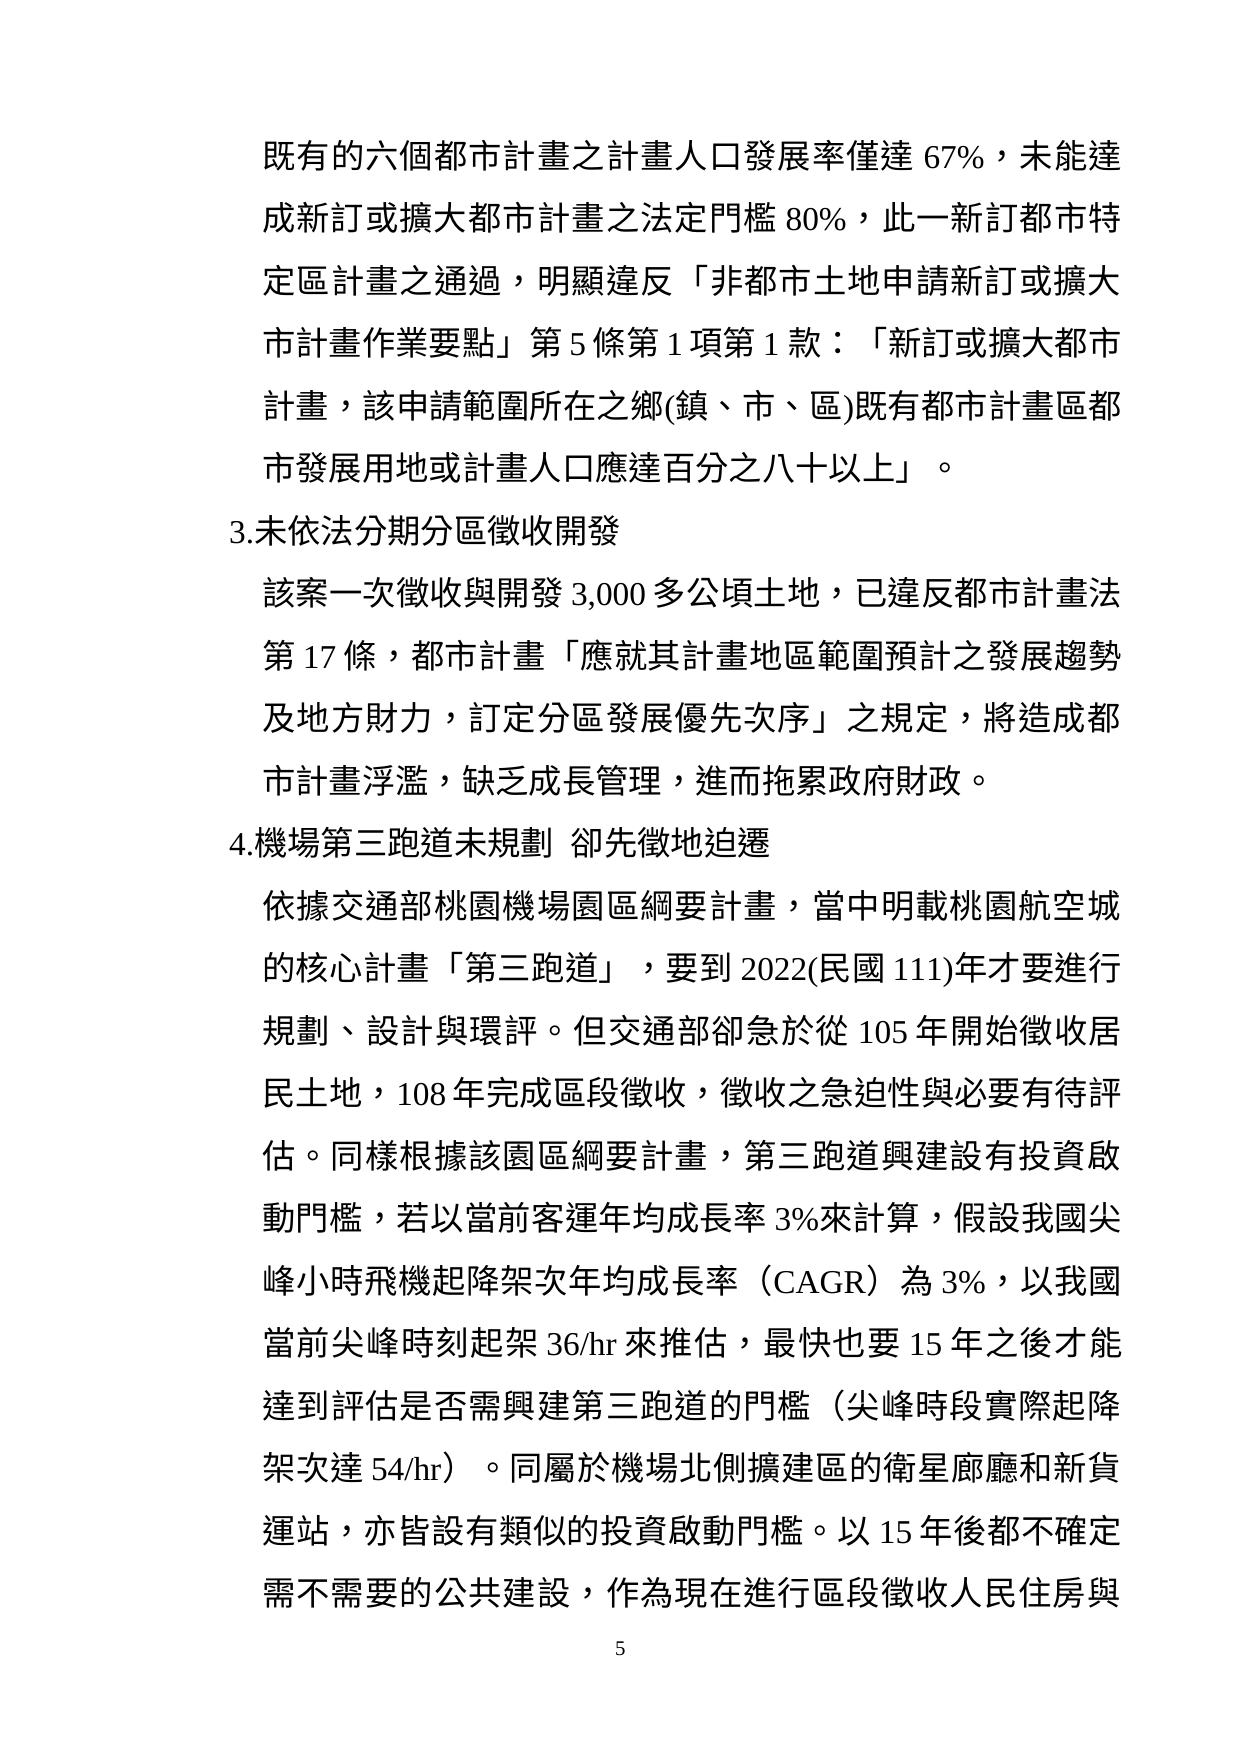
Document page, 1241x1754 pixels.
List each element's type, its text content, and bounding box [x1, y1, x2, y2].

text 3.未依法分期分區徵收開發 [229, 487, 1122, 550]
text 該案一次徵收與開發3,000多公頃土地，已違反都市計畫法第17條，都市計畫「應就其計畫地區範圍預計之發展趨勢及地方財力，訂定分區發展優先次序」之規定，將造成都市計畫浮濫，缺乏成長管理，進而拖累政府財政。 [262, 550, 1122, 800]
text 既有的六個都市計畫之計畫人口發展率僅達67%，未能達成新訂或擴大都市計畫之法定門檻80%，此一新訂都市特定區計畫之通過，明顯違反「非都市土地申請新訂或擴大市計畫作業要點」第5條第1項第1 款：「新訂或擴大都市計畫，該申請範圍所在之鄉(鎮、市、區)既有都市計畫區都市發展用地或計畫人口應達百分之八十以上」。 [262, 112, 1122, 487]
text 依據交通部桃園機場園區綱要計畫，當中明載桃園航空城的核心計畫「第三跑道」，要到2022(民國111)年才要進行規劃、設計與環評。但交通部卻急於從105年開始徵收居民土地，108年完成區段徵收，徵收之急迫性與必要有待評估。同樣根據該園區綱要計畫，第三跑道興建設有投資啟動門檻，若以當前客運年均成長率3%來計算，假設我國尖峰小時飛機起降架次年均成長率（CAGR）為3%，以我國當前尖峰時刻起架36/hr來推估，最快也要15年之後才能達到評估是否需興建第三跑道的門檻（尖峰時段實際起降架次達54/hr）。同屬於機場北側擴建區的衛星廊廳和新貨運站，亦皆設有類似的投資啟動門檻。以15年後都不確定需不需要的公共建設，作為現在進行區段徵收人民住房與 [262, 862, 1122, 1612]
text 4.機場第三跑道未規劃 卻先徵地迫遷 [229, 800, 1122, 862]
